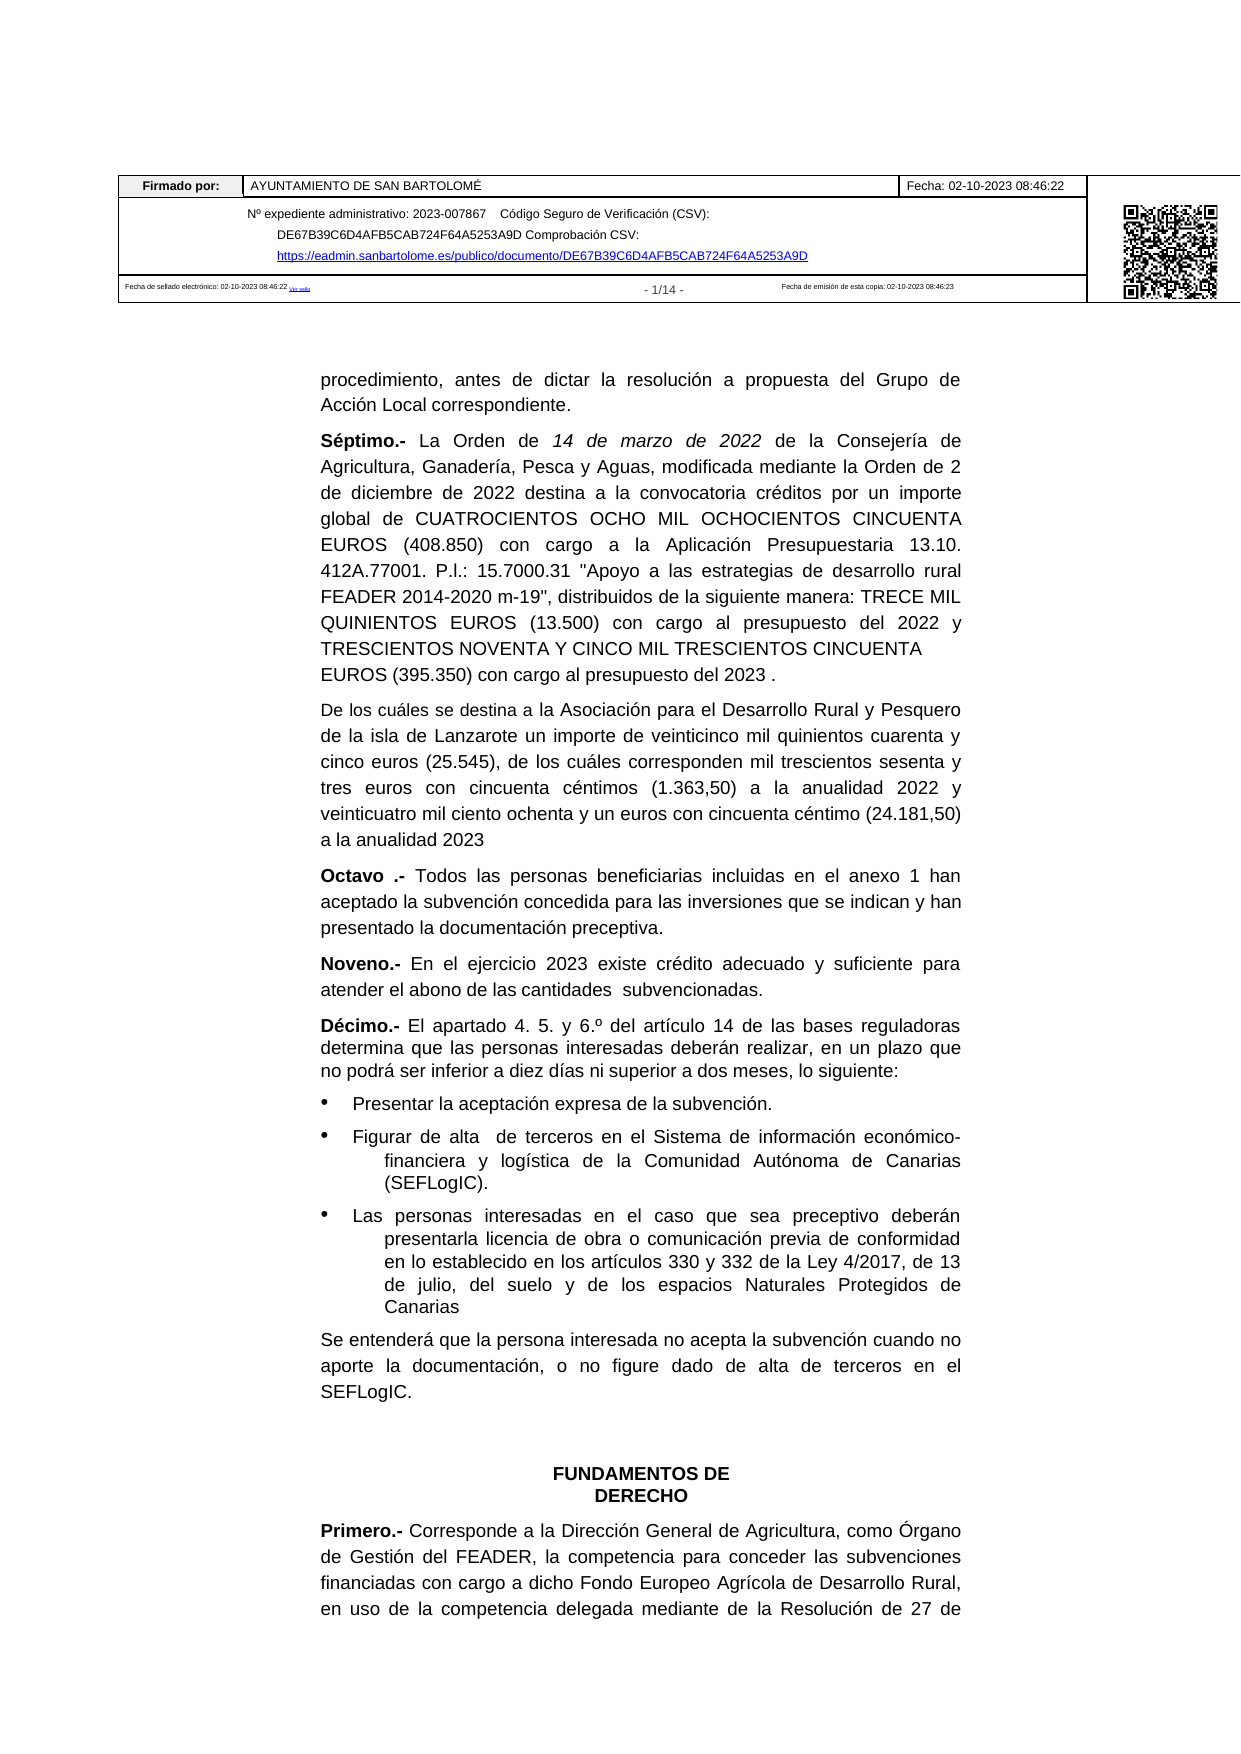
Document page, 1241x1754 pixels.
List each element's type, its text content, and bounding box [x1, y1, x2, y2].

list Presentar la aceptación expresa de la subvención. [320, 1093, 1122, 1115]
text Octavo .- Todos las personas beneficiarias incluidas en el anexo 1 han aceptado la subvención concedida para las inversiones que se indican y han presentado la documentación preceptiva. [320, 865, 961, 938]
text De los cuáles se destina a la Asociación para el Desarrollo Rural y Pesquero de la isla de Lanzarote un importe de veinticinco mil quinientos cuarenta y cinco euros (25.545), de los cuáles corresponden mil trescientos sesenta y tres euros con cincuenta céntimos (1.363,50) a la anualidad 2022 y veinticuatro mil ciento ochenta y un euros con cincuenta céntimo (24.181,50) a la anualidad 2023 [320, 699, 961, 850]
table_header Firmado por: [119, 176, 242, 194]
table_cell Nº expediente administrativo: 2023-007867 Código Seguro de Verificación (CSV): DE67B39C6D4AFB5CAB724F64A5253A9D Comprobación CSV: https://eadmin.sanbartolome.es/publico/documento/DE67B39C6D4AFB5CAB724F64A5253A9D [119, 198, 1086, 274]
table_header Fecha: 02-10-2023 08:46:22 [900, 176, 1086, 196]
table_header AYUNTAMIENTO DE SAN BARTOLOMÉ [244, 176, 898, 196]
text EUROS (395.350) con cargo al presupuesto del 2023 . [320, 663, 1122, 685]
table_cell Fecha de sellado electrónico: 02-10-2023 08:46:22 Ver sello - 1/14 - Fecha de emisión de esta copia: 02-10-2023 08:46:23 [119, 276, 1086, 302]
list Las personas interesadas en el caso que sea preceptivo deberán presentarla licencia de obra o comunicación previa de conformidad en lo establecido en los artículos 330 y 332 de la Ley 4/2017, de 13 de julio, del suelo y de los espacios Naturales Protegidos de Canarias [320, 1204, 961, 1318]
list Figurar de alta de terceros en el Sistema de información económico-financiera y logística de la Comunidad Autónoma de Canarias (SEFLogIC). [320, 1126, 961, 1194]
text Se entenderá que la persona interesada no acepta la subvención cuando no aporte la documentación, o no figure dado de alta de terceros en el SEFLogIC. [320, 1329, 962, 1402]
text Primero.- Corresponde a la Dirección General de Agricultura, como Órgano de Gestión del FEADER, la competencia para conceder las subvenciones financiadas con cargo a dicho Fondo Europeo Agrícola de Desarrollo Rural, en uso de la competencia delegada mediante de la Resolución de 27 de [320, 1520, 962, 1619]
text procedimiento, antes de dictar la resolución a propuesta del Grupo de Acción Local correspondiente. [320, 368, 961, 416]
text Noveno.- En el ejercicio 2023 existe crédito adecuado y suficiente para atender el abono de las cantidades subvencionadas. [320, 953, 961, 1000]
text Séptimo.- La Orden de 14 de marzo de 2022 de la Consejería de Agricultura, Ganadería, Pesca y Aguas, modificada mediante la Orden de 2 de diciembre de 2022 destina a la convocatoria créditos por un importe global de CUATROCIENTOS OCHO MIL OCHOCIENTOS CINCUENTA EUROS (408.850) con cargo a la Aplicación Presupuestaria 13.10. 412A.77001. P.l.: 15.7000.31 "Apoyo a las estrategias de desarrollo rural FEADER 2014-2020 m-19", distribuidos de la siguiente manera: TRECE MIL QUINIENTOS EUROS (13.500) con cargo al presupuesto del 2022 y TRESCIENTOS NOVENTA Y CINCO MIL TRESCIENTOS CINCUENTA [320, 430, 962, 659]
table_header [1088, 176, 1240, 302]
text FUNDAMENTOS DE DERECHO [530, 1463, 753, 1506]
text Décimo.- El apartado 4. 5. y 6.º del artículo 14 de las bases reguladoras determina que las personas interesadas deberán realizar, en un plazo que no podrá ser inferior a diez días ni superior a dos meses, lo siguiente: [320, 1014, 961, 1081]
